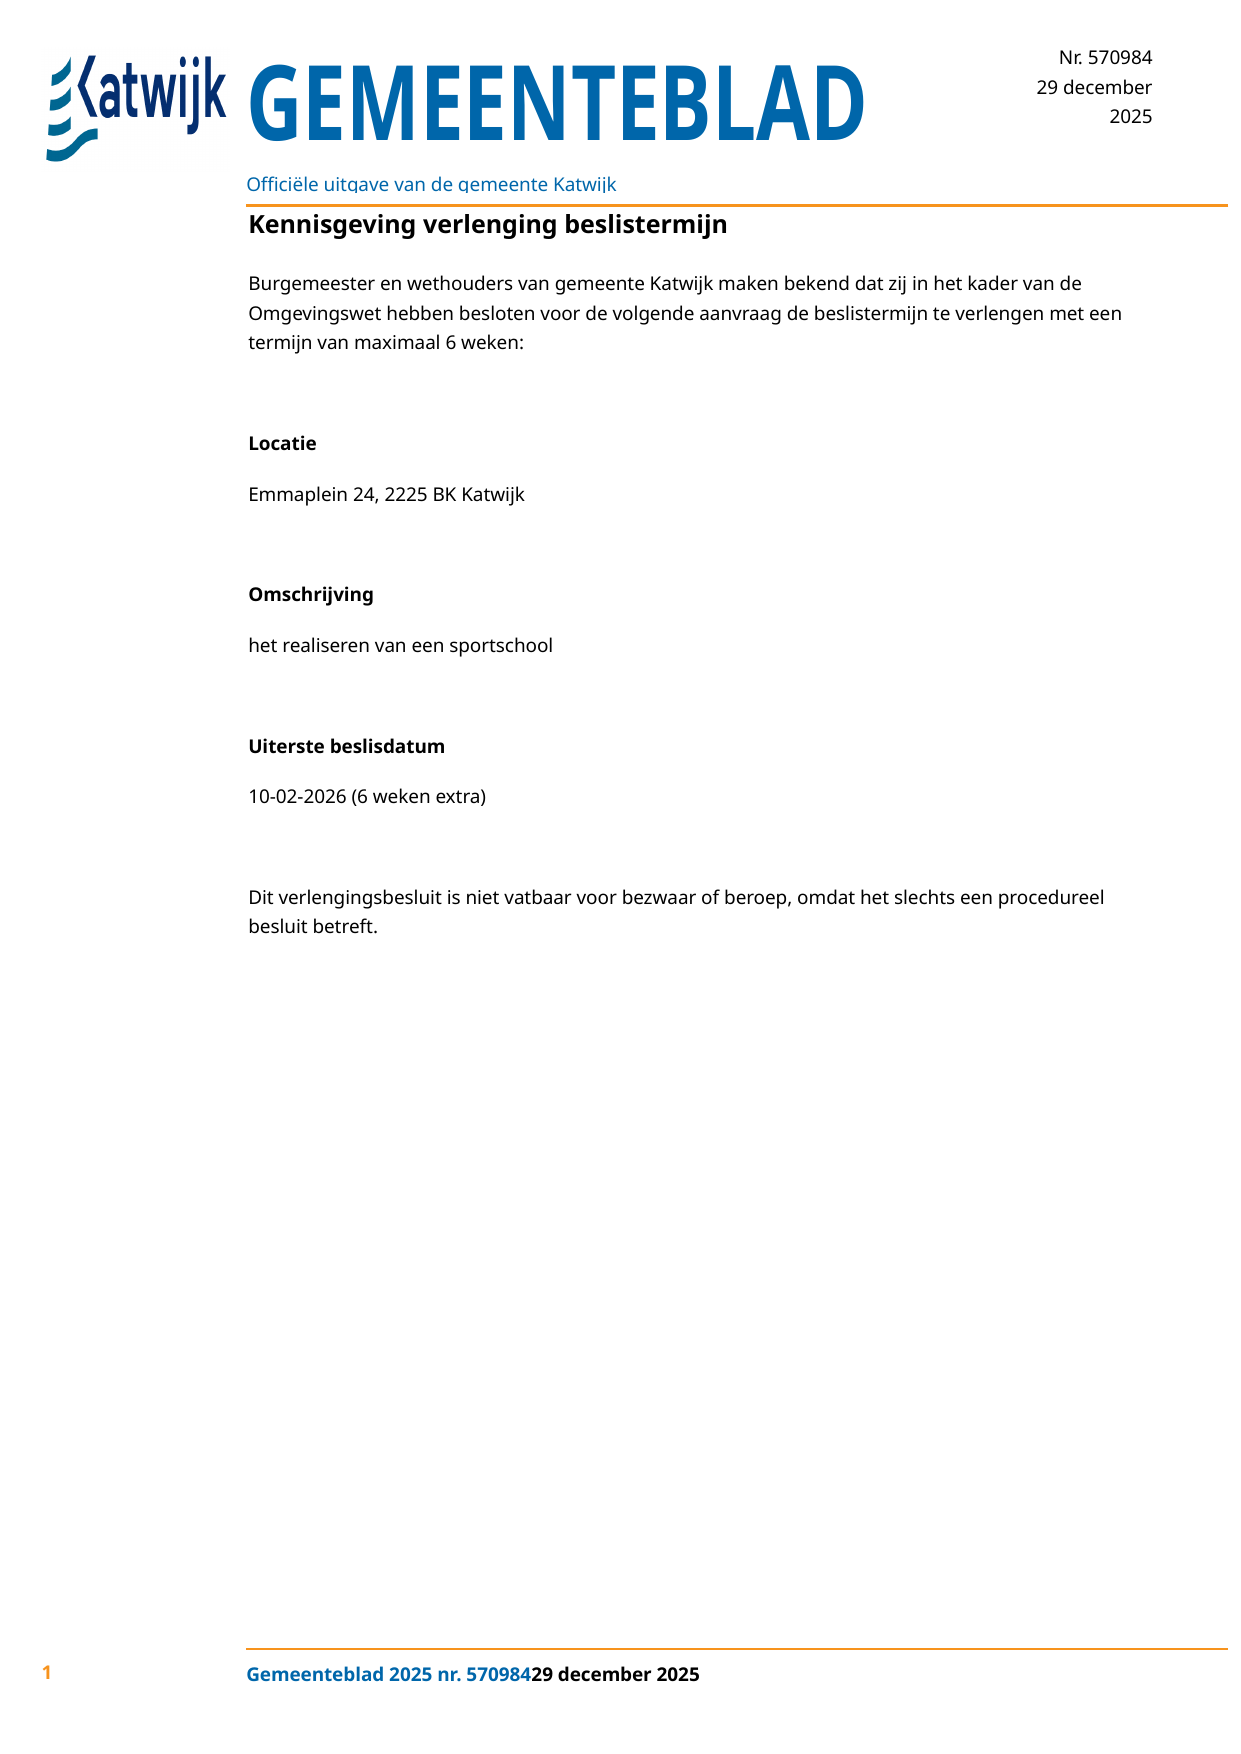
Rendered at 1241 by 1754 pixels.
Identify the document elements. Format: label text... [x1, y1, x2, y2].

text Burgemeester en wethouders van gemeente Katwijk maken bekend dat zij in het kader van de Omgevingswet hebben besloten voor de volgende aanvraag de beslistermijn te verlengen met een termijn van maximaal 6 weken: [248, 270, 1152, 355]
text Dit verlengingsbesluit is niet vatbaar voor bezwaar of beroep, omdat het slechts een procedureel besluit betreft. [248, 884, 1152, 939]
text Kennisgeving verlenging beslistermijn [248, 207, 1152, 241]
text het realiseren van een sportschool [248, 632, 1152, 658]
text Omschrijving [248, 582, 1152, 607]
picture [41, 47, 231, 172]
text Uiterste beslisdatum [248, 733, 1152, 758]
text 10-02-2026 (6 weken extra) [248, 783, 1152, 809]
text Emmaplein 24, 2225 BK Katwijk [248, 481, 1152, 506]
text Locatie [248, 430, 1152, 456]
